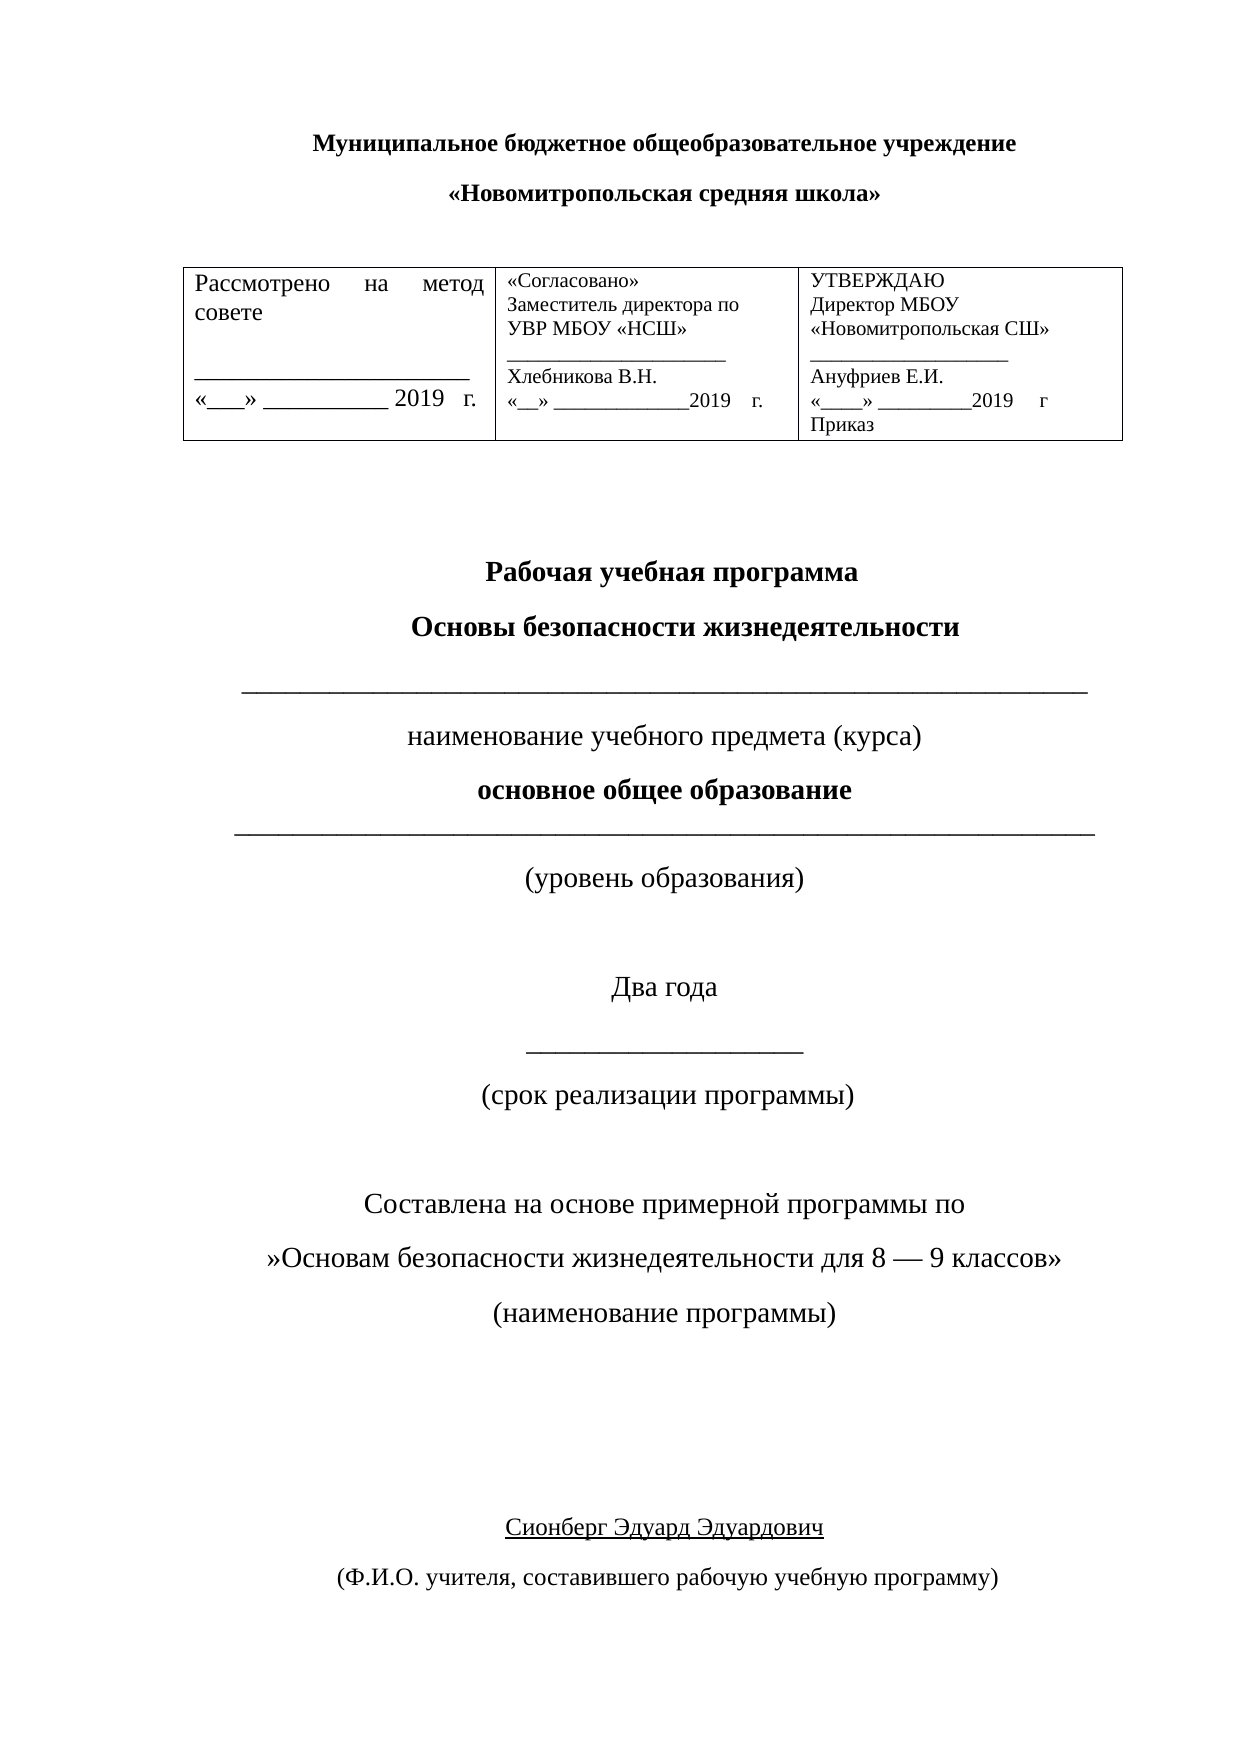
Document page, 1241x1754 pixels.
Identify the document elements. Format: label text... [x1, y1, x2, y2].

text (срок реализации программы) [177, 1077, 1152, 1111]
text Два года [177, 969, 1152, 1002]
text Рабочая учебная программа [177, 554, 1152, 588]
text »Основам безопасности жизнедеятельности для 8 — 9 классов» [177, 1241, 1152, 1274]
text наименование учебного предмета (курса) [177, 718, 1152, 751]
text основное общее образование ___________________________________________________________ [177, 772, 1152, 839]
text Сионберг Эдуард Эдуардович [177, 1512, 1152, 1541]
text (Ф.И.О. учителя, составившего рабочую учебную программу) [177, 1562, 1152, 1591]
text __________________________________________________________ [177, 663, 1152, 697]
table_header УТВЕРЖДАЮ Директор МБОУ «Новомитропольская СШ» ___________________ Ануфриев Е.И. «____» _________2019 г Приказ [799, 268, 1122, 440]
table_header «Согласовано» Заместитель директора по УВР МБОУ «НСШ» _____________________ Хлебникова В.Н. «__» _____________2019 г. [496, 268, 798, 440]
text Основы безопасности жизнедеятельности [177, 609, 1152, 642]
text (наименование программы) [177, 1295, 1152, 1328]
text «Новомитропольская средняя школа» [177, 178, 1152, 207]
text Муниципальное бюджетное общеобразовательное учреждение [177, 128, 1152, 157]
text (уровень образования) [177, 860, 1152, 893]
text ___________________ [177, 1023, 1152, 1057]
text Составлена на основе примерной программы по [177, 1186, 1152, 1220]
table_header Рассмотрено на метод совете ______________________ «___» __________ 2019 г. [184, 268, 495, 440]
